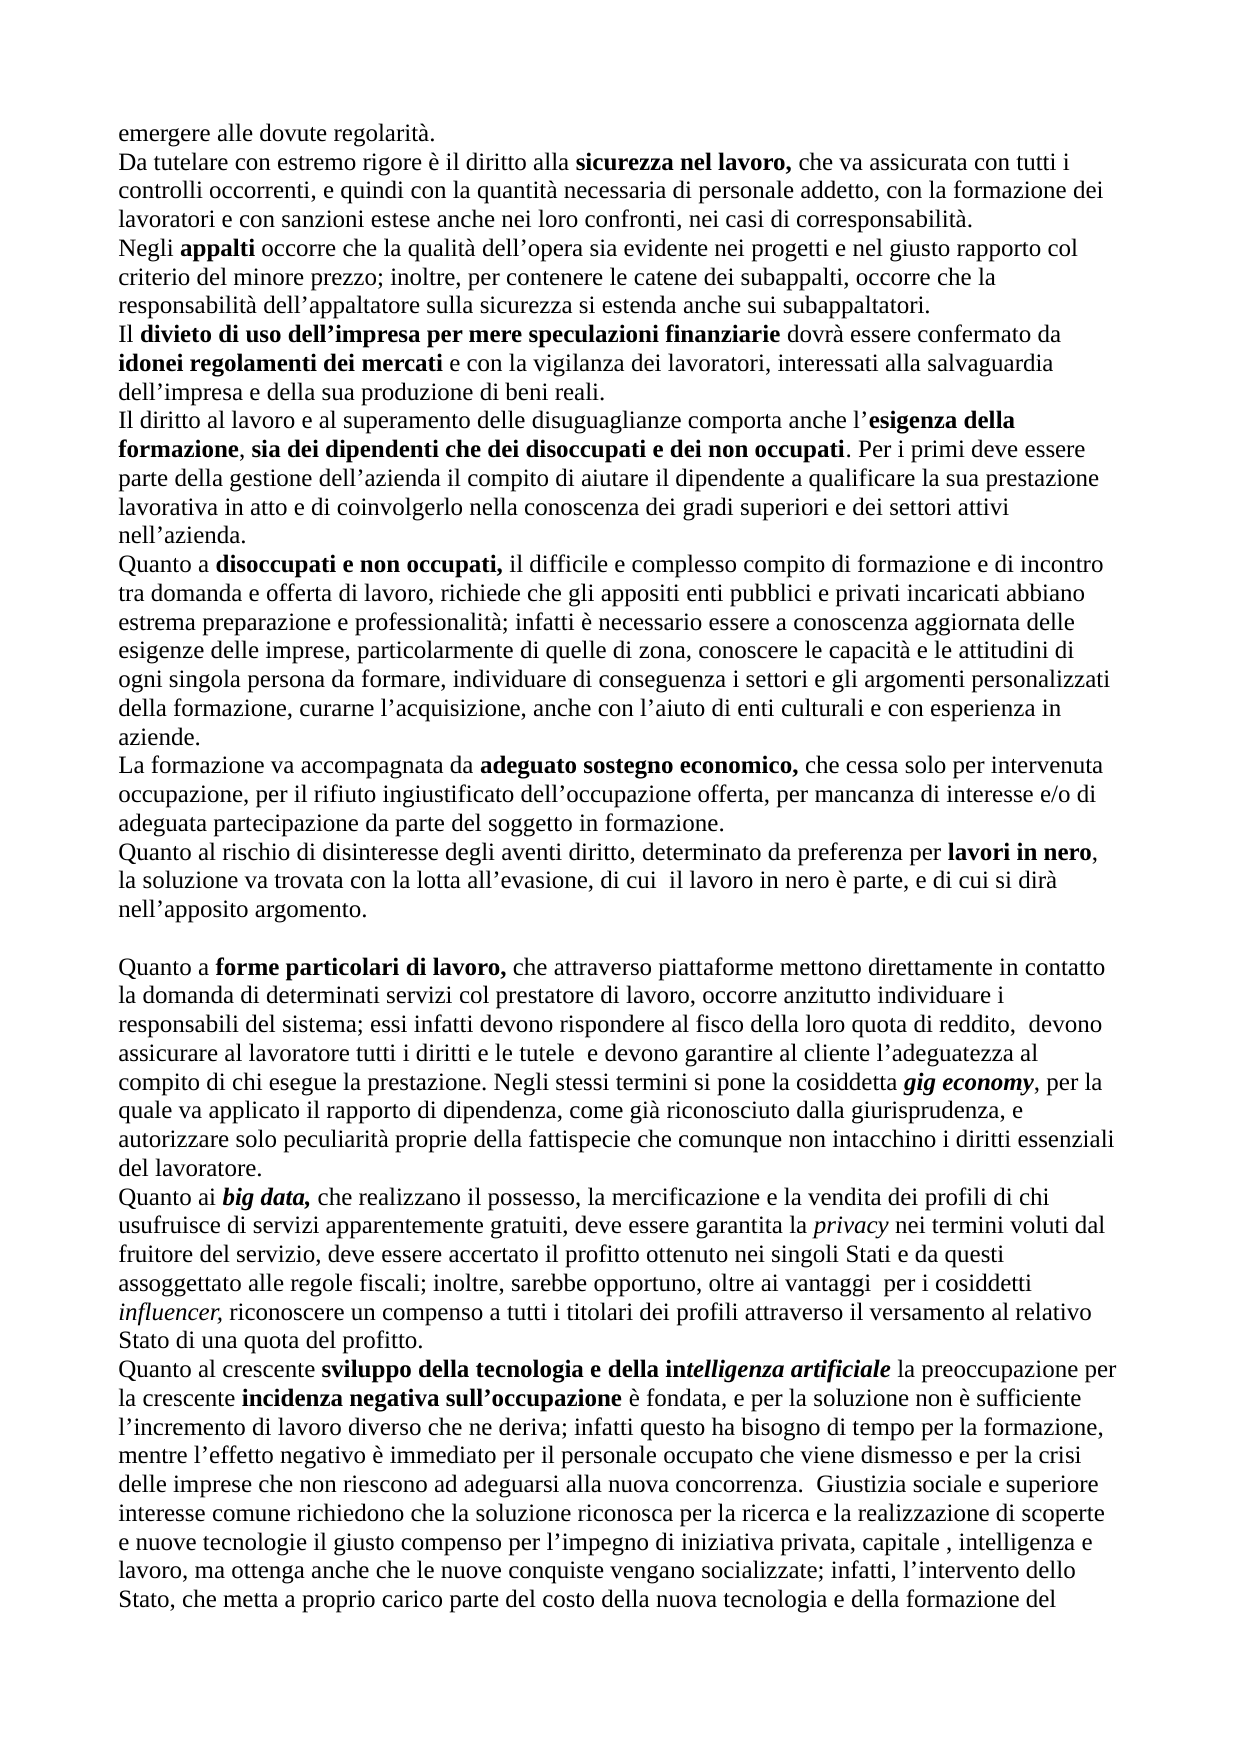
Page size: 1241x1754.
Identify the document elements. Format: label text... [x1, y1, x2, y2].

text emergere alle dovute regolarità. Da tutelare con estremo rigore è il diritto alla sicurezza nel lavoro, che va assicurata con tutti i controlli occorrenti, e quindi con la quantità necessaria di personale addetto, con la formazione dei lavoratori e con sanzioni estese anche nei loro confronti, nei casi di corresponsabilità. Negli appalti occorre che la qualità dell’opera sia evidente nei progetti e nel giusto rapporto col criterio del minore prezzo; inoltre, per contenere le catene dei subappalti, occorre che la responsabilità dell’appaltatore sulla sicurezza si estenda anche sui subappaltatori. Il divieto di uso dell’impresa per mere speculazioni finanziarie dovrà essere confermato da idonei regolamenti dei mercati e con la vigilanza dei lavoratori, interessati alla salvaguardia dell’impresa e della sua produzione di beni reali. Il diritto al lavoro e al superamento delle disuguaglianze comporta anche l’esigenza della formazione, sia dei dipendenti che dei disoccupati e dei non occupati. Per i primi deve essere parte della gestione dell’azienda il compito di aiutare il dipendente a qualificare la sua prestazione lavorativa in atto e di coinvolgerlo nella conoscenza dei gradi superiori e dei settori attivi nell’azienda. Quanto a disoccupati e non occupati, il difficile e complesso compito di formazione e di incontro tra domanda e offerta di lavoro, richiede che gli appositi enti pubblici e privati incaricati abbiano estrema preparazione e professionalità; infatti è necessario essere a conoscenza aggiornata delle esigenze delle imprese, particolarmente di quelle di zona, conoscere le capacità e le attitudini di ogni singola persona da formare, individuare di conseguenza i settori e gli argomenti personalizzati della formazione, curarne l’acquisizione, anche con l’aiuto di enti culturali e con esperienza in aziende. La formazione va accompagnata da adeguato sostegno economico, che cessa solo per intervenuta occupazione, per il rifiuto ingiustificato dell’occupazione offerta, per mancanza di interesse e/o di adeguata partecipazione da parte del soggetto in formazione. Quanto al rischio di disinteresse degli aventi diritto, determinato da preferenza per lavori in nero, la soluzione va trovata con la lotta all’evasione, di cui il lavoro in nero è parte, e di cui si dirà nell’apposito argomento. [118, 118, 1122, 923]
text Quanto a forme particolari di lavoro, che attraverso piattaforme mettono direttamente in contatto la domanda di determinati servizi col prestatore di lavoro, occorre anzitutto individuare i responsabili del sistema; essi infatti devono rispondere al fisco della loro quota di reddito, devono assicurare al lavoratore tutti i diritti e le tutele e devono garantire al cliente l’adeguatezza al compito di chi esegue la prestazione. Negli stessi termini si pone la cosiddetta gig economy, per la quale va applicato il rapporto di dipendenza, come già riconosciuto dalla giurisprudenza, e autorizzare solo peculiarità proprie della fattispecie che comunque non intacchino i diritti essenziali del lavoratore. Quanto ai big data, che realizzano il possesso, la mercificazione e la vendita dei profili di chi usufruisce di servizi apparentemente gratuiti, deve essere garantita la privacy nei termini voluti dal fruitore del servizio, deve essere accertato il profitto ottenuto nei singoli Stati e da questi assoggettato alle regole fiscali; inoltre, sarebbe opportuno, oltre ai vantaggi per i cosiddetti influencer, riconoscere un compenso a tutti i titolari dei profili attraverso il versamento al relativo Stato di una quota del profitto. Quanto al crescente sviluppo della tecnologia e della intelligenza artificiale la preoccupazione per la crescente incidenza negativa sull’occupazione è fondata, e per la soluzione non è sufficiente l’incremento di lavoro diverso che ne deriva; infatti questo ha bisogno di tempo per la formazione, mentre l’effetto negativo è immediato per il personale occupato che viene dismesso e per la crisi delle imprese che non riescono ad adeguarsi alla nuova concorrenza. Giustizia sociale e superiore interesse comune richiedono che la soluzione riconosca per la ricerca e la realizzazione di scoperte e nuove tecnologie il giusto compenso per l’impegno di iniziativa privata, capitale , intelligenza e lavoro, ma ottenga anche che le nuove conquiste vengano socializzate; infatti, l’intervento dello Stato, che metta a proprio carico parte del costo della nuova tecnologia e della formazione del [118, 952, 1122, 1613]
